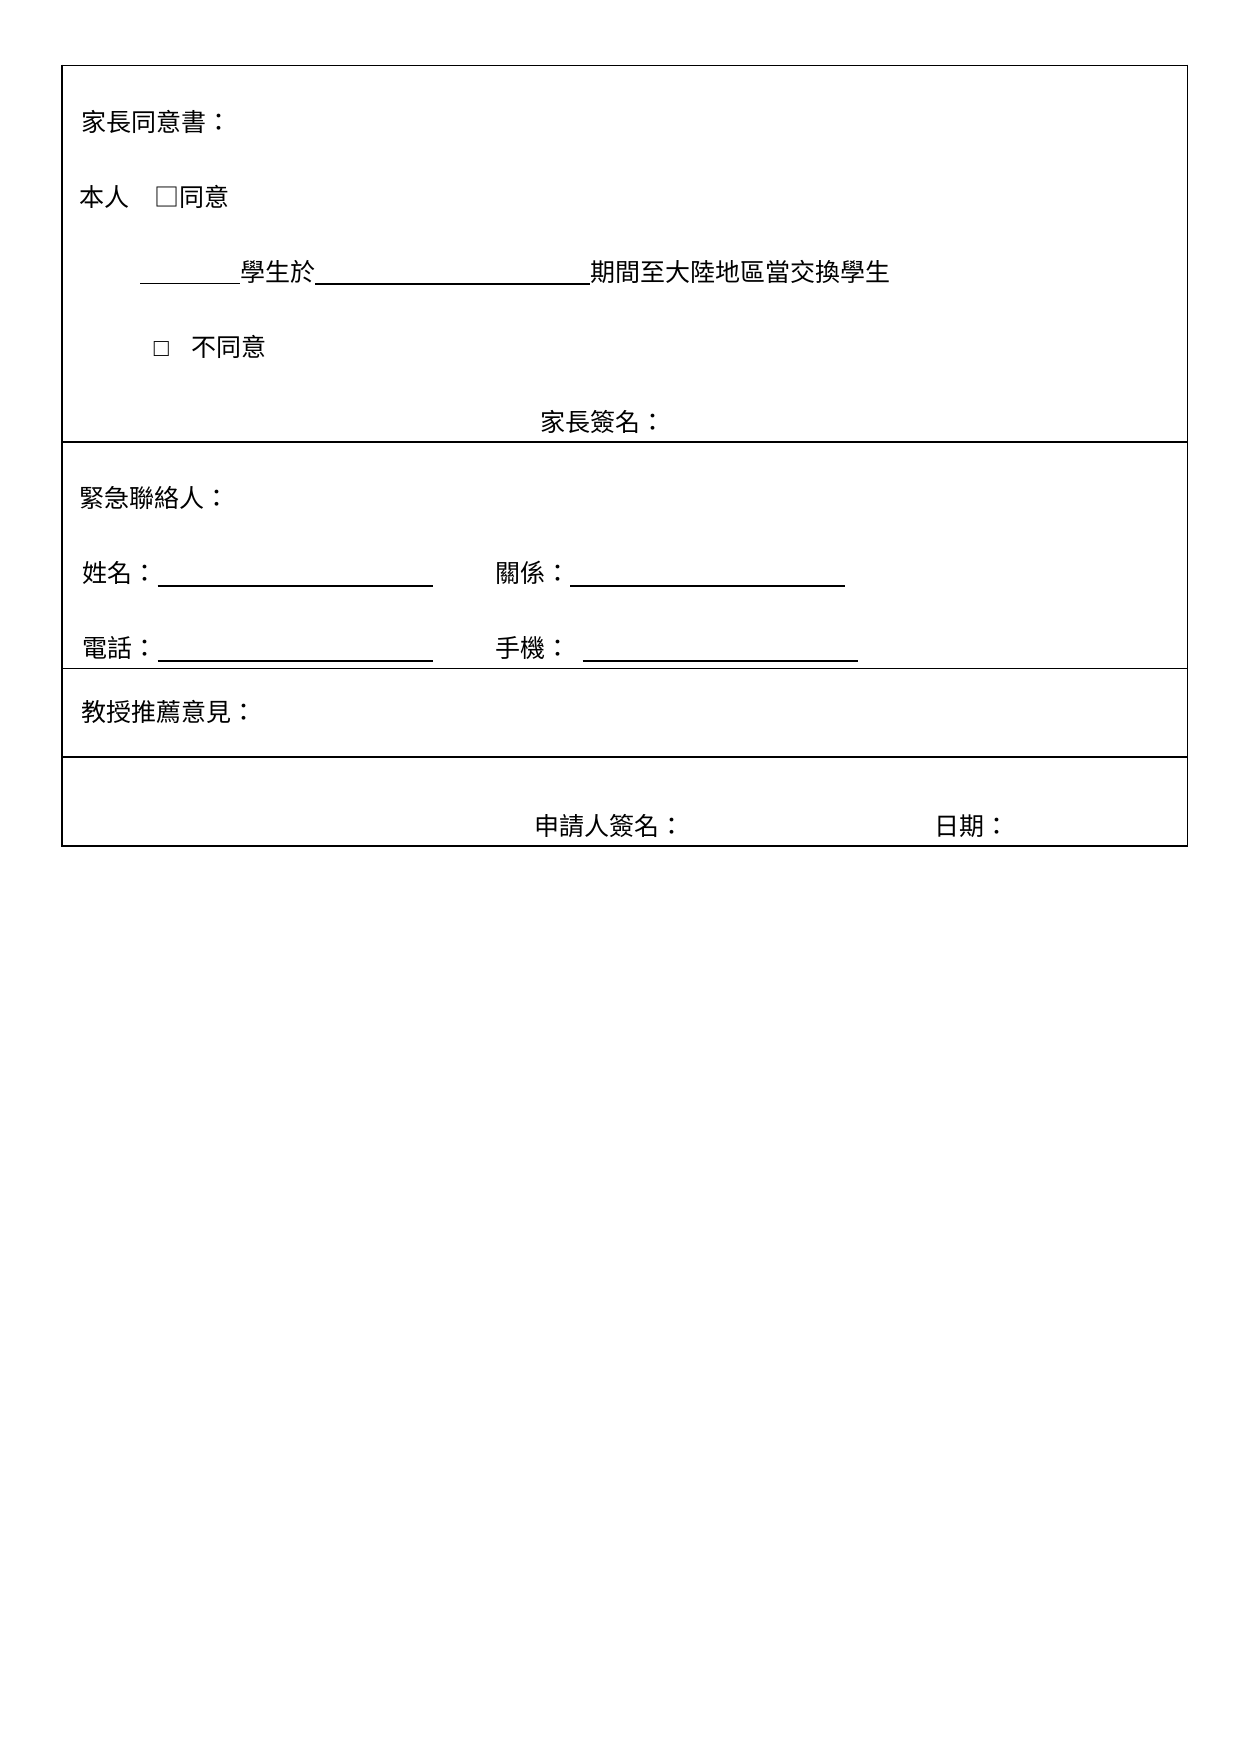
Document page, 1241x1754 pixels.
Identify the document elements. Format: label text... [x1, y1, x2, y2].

table_cell 申請人簽名： 日期： [63, 758, 1187, 845]
table_cell 緊急聯絡人： 姓名： 關係： 電話： 手機： [63, 443, 1187, 668]
table_cell 教授推薦意見： [63, 669, 1187, 756]
table_cell 家長同意書： 本人 □同意 學生於 期間至大陸地區當交換學生 不同意 家長簽名： [63, 66, 1187, 441]
